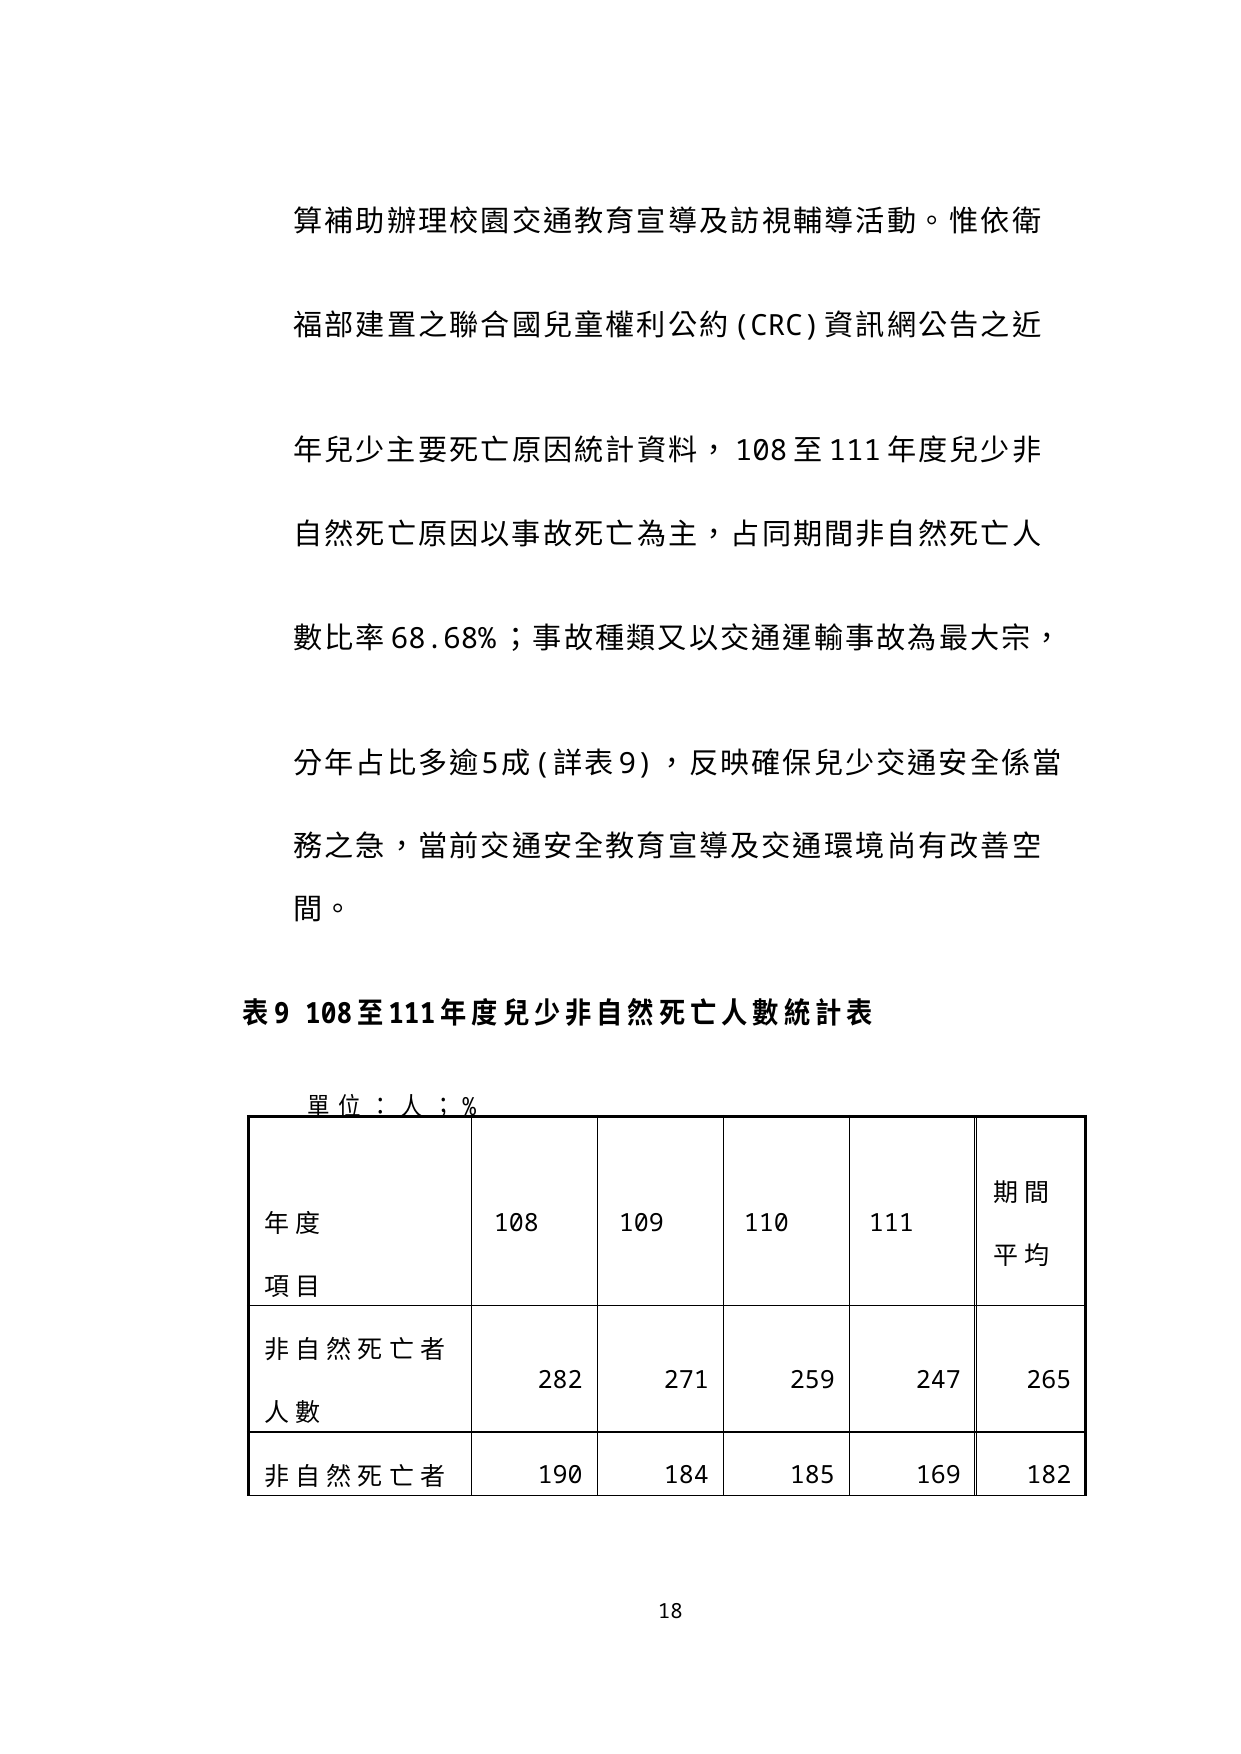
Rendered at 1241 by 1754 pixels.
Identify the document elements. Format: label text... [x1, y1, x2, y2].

table_header 年度 項目 [250, 1118, 471, 1305]
table_cell 282 [472, 1306, 597, 1431]
table_cell 259 [724, 1306, 849, 1431]
table_cell 182 [977, 1433, 1084, 1495]
table_header 110 [724, 1118, 849, 1305]
table_cell 247 [850, 1306, 974, 1431]
table_header 111 [850, 1118, 974, 1305]
table_cell 265 [977, 1306, 1084, 1431]
table_header 期間 平均 [977, 1118, 1084, 1305]
table_cell 非自然死亡者人數 [250, 1306, 471, 1431]
table_cell 169 [850, 1433, 974, 1495]
table_header 109 [598, 1118, 723, 1305]
text 表9 108至111年度兒少非自然死亡人數統計表 單位：人；% [237, 927, 1063, 1115]
table_header 108 [472, 1118, 597, 1305]
table_cell 271 [598, 1306, 723, 1431]
table_cell 非自然死亡者 [250, 1433, 471, 1495]
table_cell 185 [724, 1433, 849, 1495]
table_cell 184 [598, 1433, 723, 1495]
text 算補助辦理校園交通教育宣導及訪視輔導活動。惟依衛福部建置之聯合國兒童權利公約(CRC)資訊網公告之近年兒少主要死亡原因統計資料，108至111年度兒少非自然死亡原因以事故死亡為主，占同期間非自然死亡人數比率68.68%；事故種類又以交通運輸事故為最大宗，分年占比多逾5成(詳表9)，反映確保兒少交通安全係當務之急，當前交通安全教育宣導及交通環境尚有改善空間。 [244, 177, 1063, 927]
table_cell 190 [472, 1433, 597, 1495]
